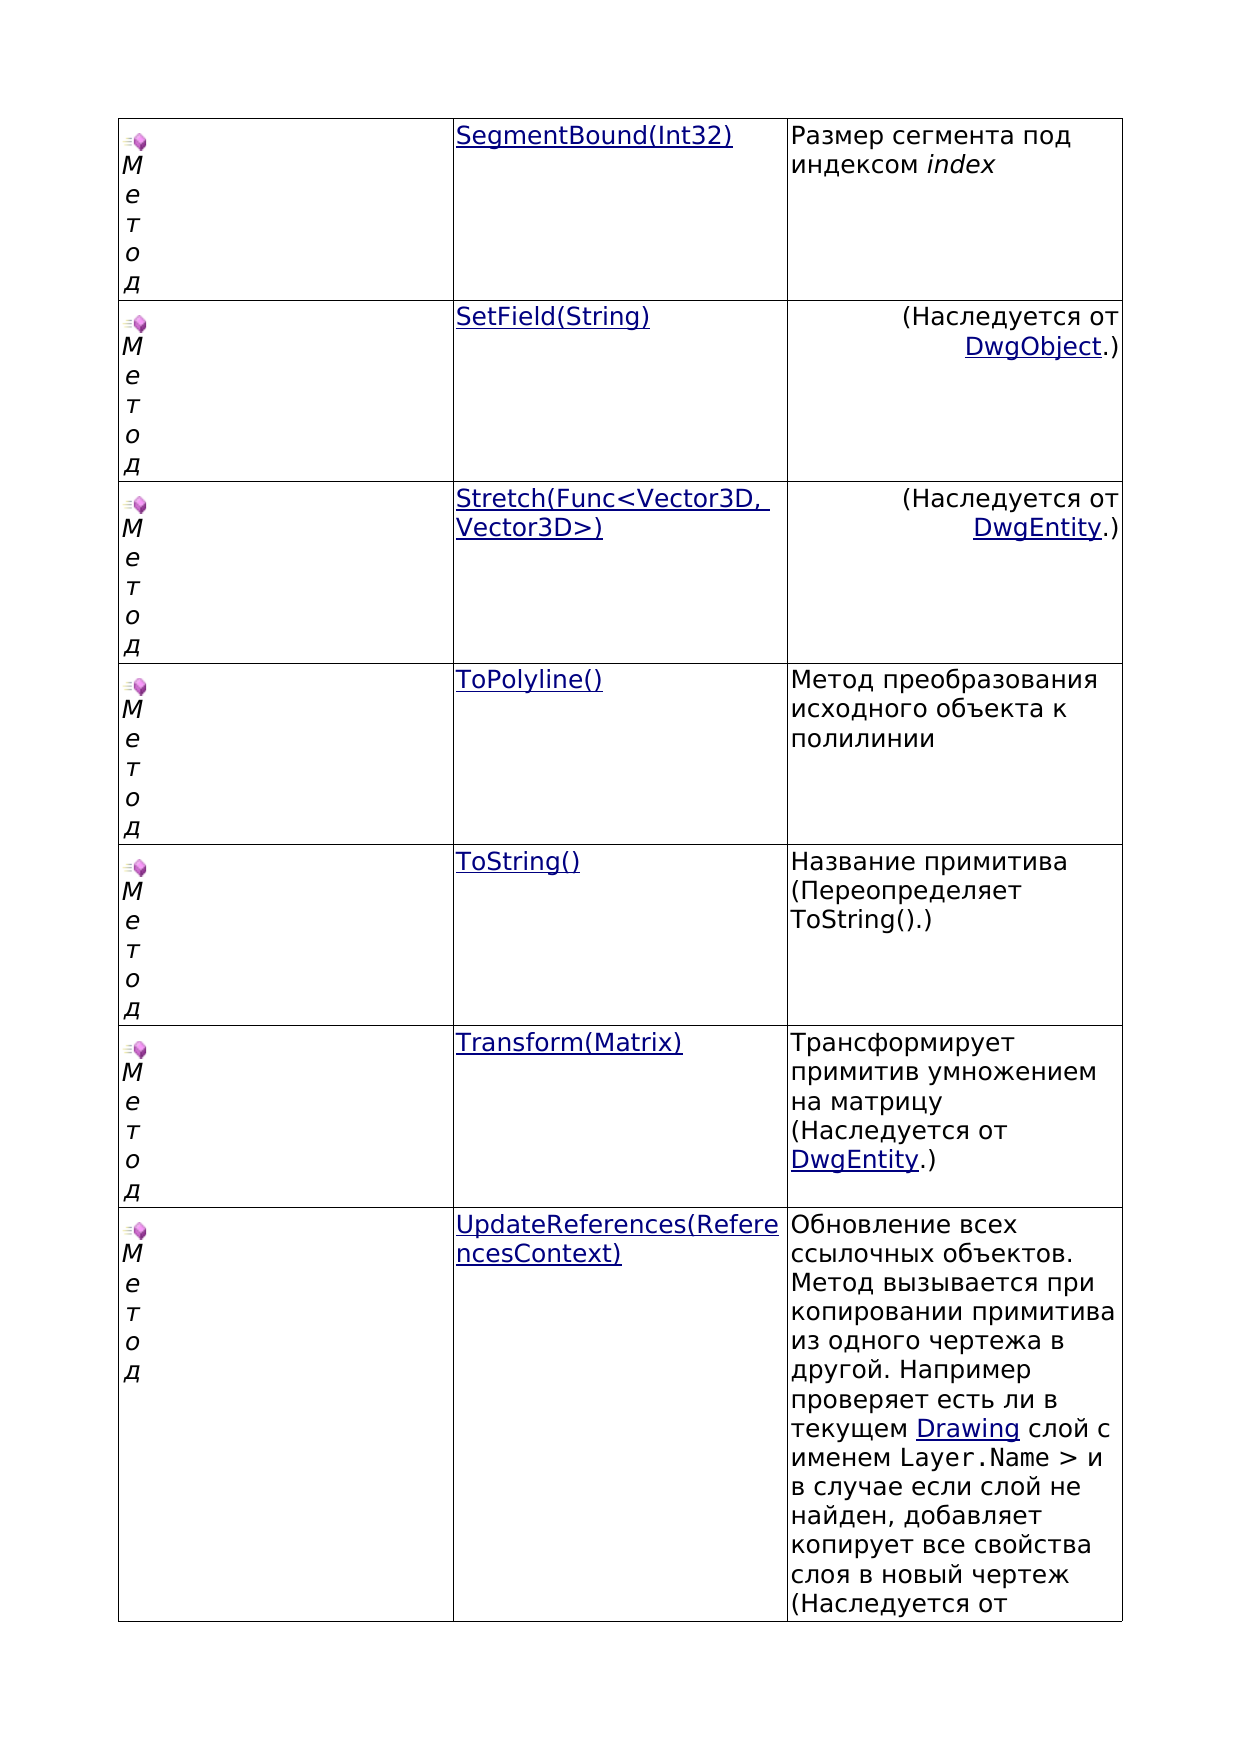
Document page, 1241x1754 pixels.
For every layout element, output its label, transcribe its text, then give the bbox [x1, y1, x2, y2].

table_cell [119, 482, 453, 662]
table_cell ToPolyline() [454, 664, 787, 844]
table_cell ToString() [454, 845, 787, 1025]
table_cell [119, 845, 453, 1025]
table_cell [119, 119, 453, 299]
table_cell Transform(Matrix) [454, 1026, 787, 1207]
picture [121, 496, 147, 514]
table_cell Stretch(Func<Vector3D, Vector3D>) [454, 482, 787, 662]
table_cell Название примитива (Переопределяет ToString().) [788, 845, 1122, 1025]
table_cell SegmentBound(Int32) [454, 119, 787, 299]
table_cell [119, 1026, 453, 1207]
picture [121, 315, 147, 333]
picture [121, 133, 147, 151]
picture [121, 859, 147, 877]
table_cell [119, 664, 453, 844]
picture [121, 1222, 147, 1240]
picture [121, 678, 147, 696]
table_cell UpdateReferences(ReferencesContext) [454, 1208, 787, 1621]
table_cell SetField(String) [454, 301, 787, 481]
table_cell Обновление всех ссылочных объектов. Метод вызывается при копировании примитива из одного чертежа в другой. Например проверяет есть ли в текущем Drawing слой с именем Layer.Name > и в случае если слой не найден, добавляет копирует все свойства слоя в новый чертеж (Наследуется от [788, 1208, 1122, 1621]
table_cell [119, 301, 453, 481]
table_cell [119, 1208, 453, 1621]
table_cell Трансформирует примитив умножением на матрицу (Наследуется от DwgEntity.) [788, 1026, 1122, 1207]
table_cell Метод преобразования исходного объекта к полилинии [788, 664, 1122, 844]
picture [121, 1041, 147, 1059]
table_cell (Наследуется от DwgEntity.) [788, 482, 1122, 662]
table_cell (Наследуется от DwgObject.) [788, 301, 1122, 481]
table_cell Размер сегмента под индексом index [788, 119, 1122, 299]
